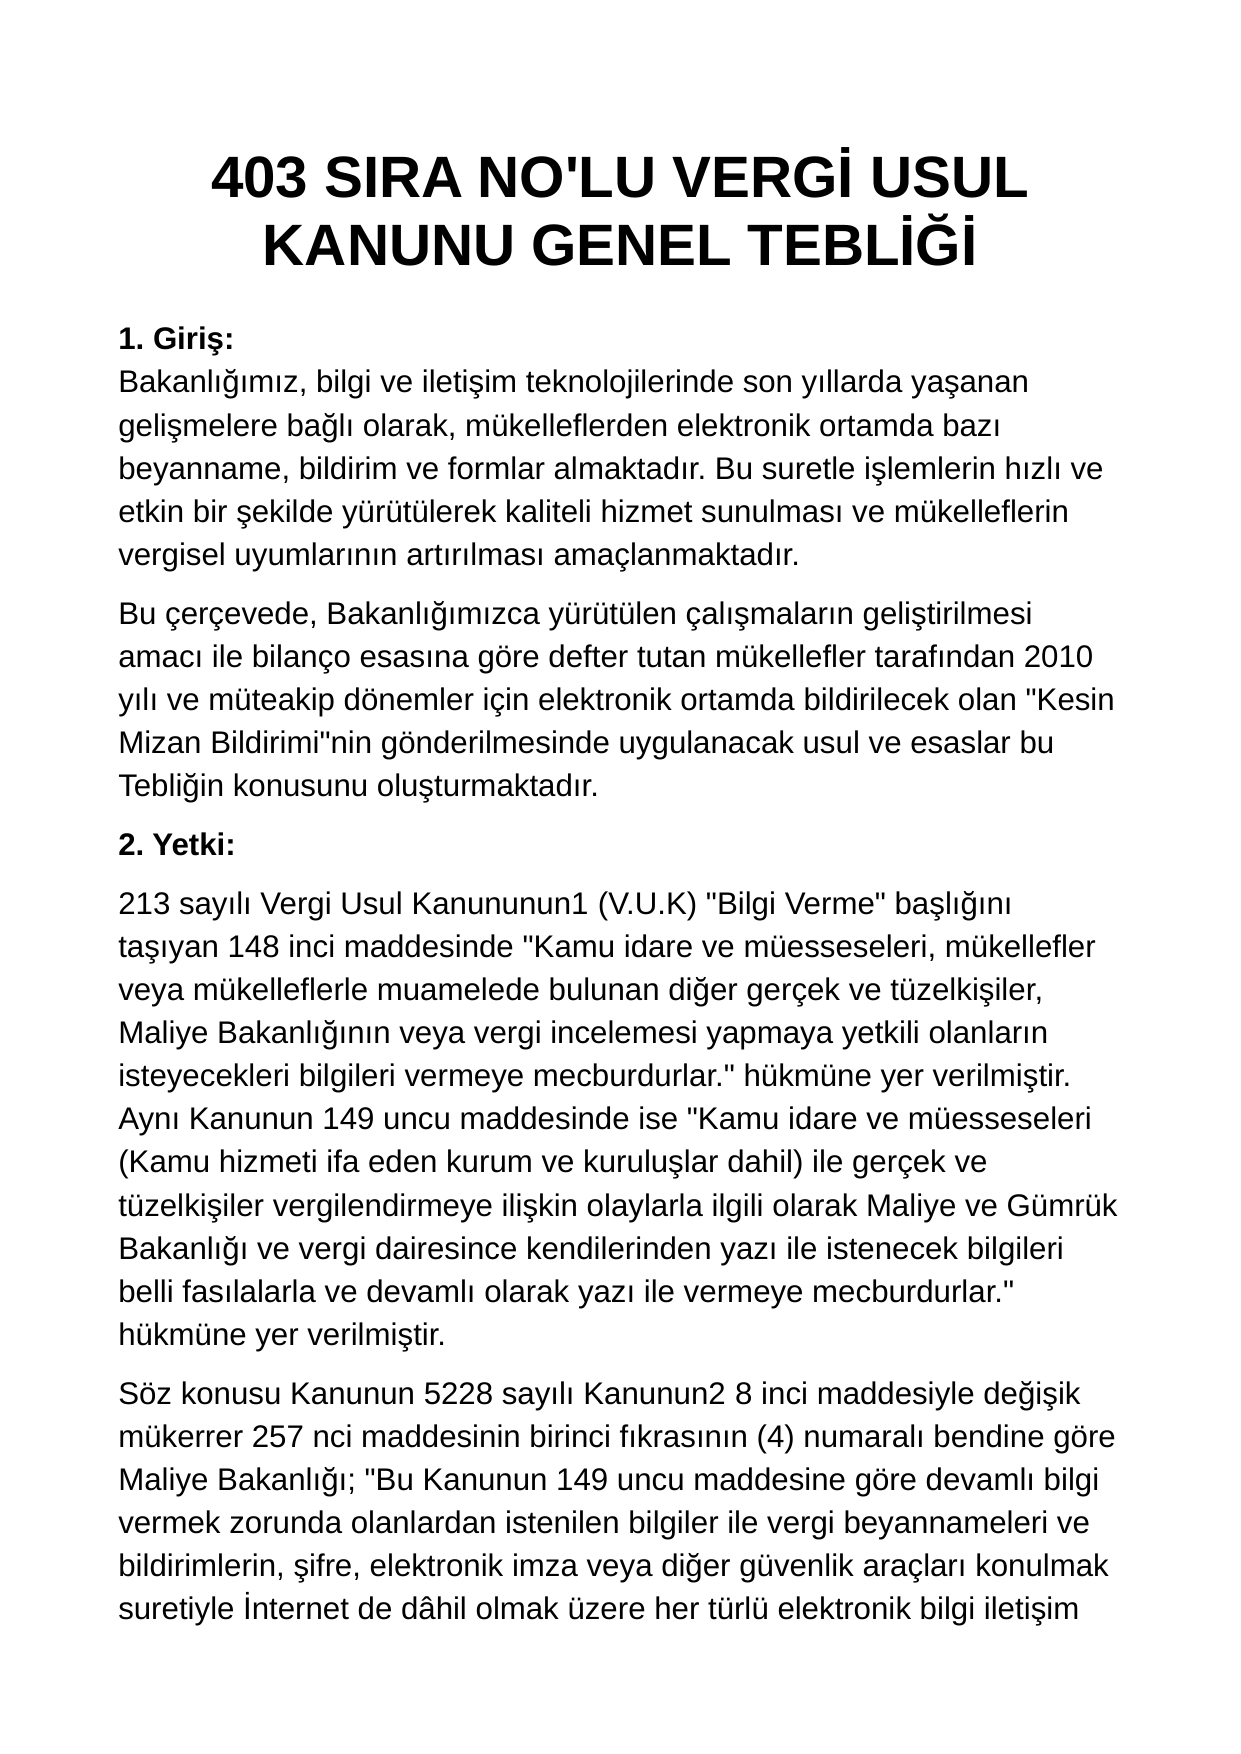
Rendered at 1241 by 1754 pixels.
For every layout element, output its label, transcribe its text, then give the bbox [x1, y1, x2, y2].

text Söz konusu Kanunun 5228 sayılı Kanunun2 8 inci maddesiyle değişik mükerrer 257 nci maddesinin birinci fıkrasının (4) numaralı bendine göre Maliye Bakanlığı; "Bu Kanunun 149 uncu maddesine göre devamlı bilgi vermek zorunda olanlardan istenilen bilgiler ile vergi beyannameleri ve bildirimlerin, şifre, elektronik imza veya diğer güvenlik araçları konulmak suretiyle İnternet de dâhil olmak üzere her türlü elektronik bilgi iletişim [118, 1375, 1122, 1626]
text Bu çerçevede, Bakanlığımızca yürütülen çalışmaların geliştirilmesi amacı ile bilanço esasına göre defter tutan mükellefler tarafından 2010 yılı ve müteakip dönemler için elektronik ortamda bildirilecek olan "Kesin Mizan Bildirimi"nin gönderilmesinde uygulanacak usul ve esaslar bu Tebliğin konusunu oluşturmaktadır. [118, 595, 1122, 803]
text 2. Yetki: [118, 826, 1122, 862]
text 1. Giriş: [118, 290, 1122, 356]
title 403 SIRA NO'LU VERGİ USUL KANUNU GENEL TEBLİĞİ [118, 143, 1122, 277]
text 213 sayılı Vergi Usul Kanununun1 (V.U.K) "Bilgi Verme" başlığını taşıyan 148 inci maddesinde "Kamu idare ve müesseseleri, mükellefler veya mükelleflerle muamelede bulunan diğer gerçek ve tüzelkişiler, Maliye Bakanlığının veya vergi incelemesi yapmaya yetkili olanların isteyecekleri bilgileri vermeye mecburdurlar." hükmüne yer verilmiştir. Aynı Kanunun 149 uncu maddesinde ise "Kamu idare ve müesseseleri (Kamu hizmeti ifa eden kurum ve kuruluşlar dahil) ile gerçek ve tüzelkişiler vergilendirmeye ilişkin olaylarla ilgili olarak Maliye ve Gümrük Bakanlığı ve vergi dairesince kendilerinden yazı ile istenecek bilgileri belli fasılalarla ve devamlı olarak yazı ile vermeye mecburdurlar." hükmüne yer verilmiştir. [118, 885, 1122, 1352]
text Bakanlığımız, bilgi ve iletişim teknolojilerinde son yıllarda yaşanan gelişmelere bağlı olarak, mükelleflerden elektronik ortamda bazı beyanname, bildirim ve formlar almaktadır. Bu suretle işlemlerin hızlı ve etkin bir şekilde yürütülerek kaliteli hizmet sunulması ve mükelleflerin vergisel uyumlarının artırılması amaçlanmaktadır. [118, 363, 1122, 572]
